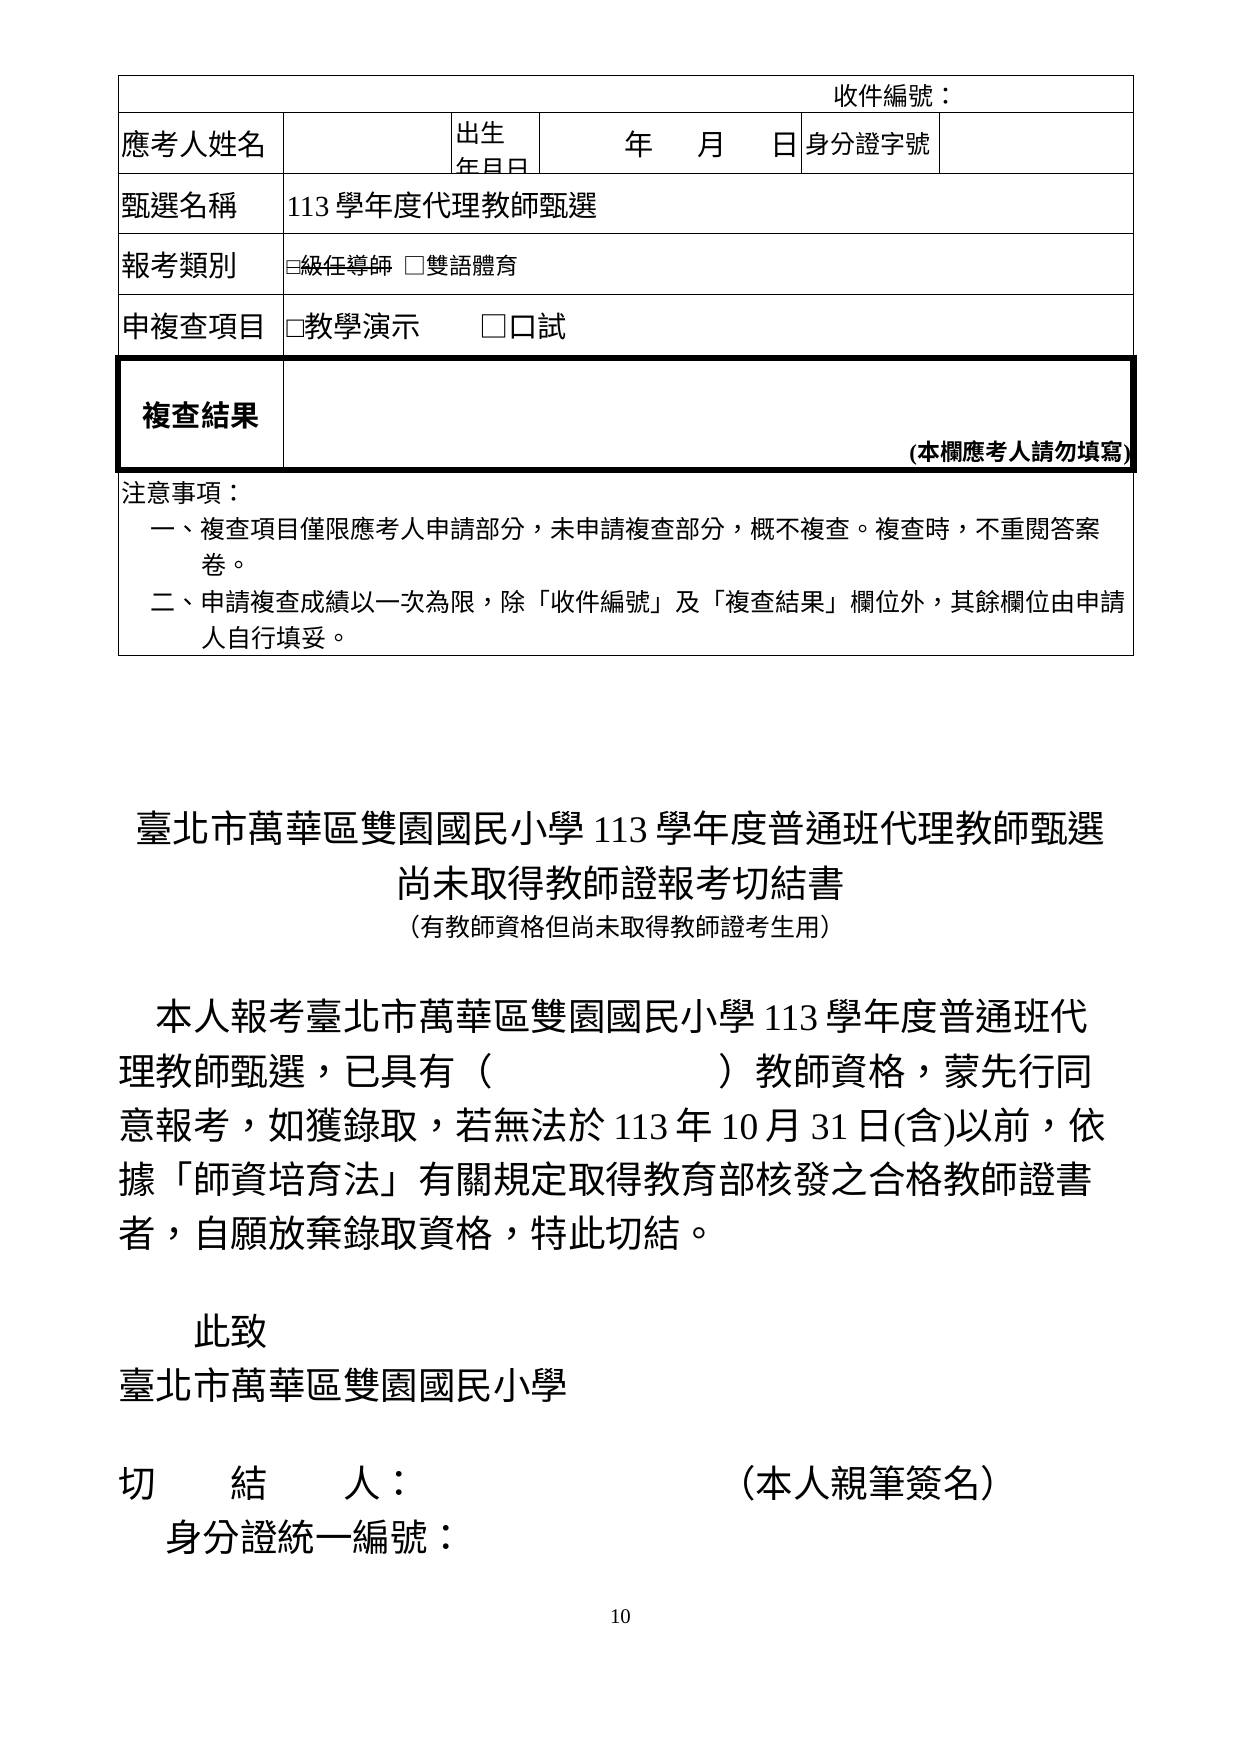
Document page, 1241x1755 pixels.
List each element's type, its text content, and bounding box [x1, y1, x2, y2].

table_cell 出生 年月日 [452, 113, 539, 173]
table_cell 甄選名稱 [119, 174, 283, 233]
table_cell 年 月 日 [540, 113, 801, 173]
table_cell 應考人姓名 [119, 113, 283, 173]
table_cell [284, 113, 451, 173]
text 臺北市萬華區雙園國民小學 [118, 1356, 1122, 1410]
text （有教師資格但尚未取得教師證考生用） [118, 908, 1122, 944]
table_cell 113學年度代理教師甄選 [284, 174, 1133, 233]
table_cell □級任導師 □雙語體育 [284, 234, 1133, 294]
table_cell 報考類別 [119, 234, 283, 294]
table_header 收件編號： [119, 76, 1133, 112]
table_cell 注意事項： 一、複查項目僅限應考人申請部分，未申請複查部分，概不複查。複查時，不重閱答案卷。 二、申請複查成績以一次為限，除「收件編號」及「複查結果」欄位外，其餘欄位由申請人自行填妥。 [119, 473, 1133, 654]
table_cell 申複查項目 [119, 295, 283, 355]
text 此致 [193, 1302, 1122, 1356]
table_cell 複查結果 [121, 361, 283, 467]
text 尚未取得教師證報考切結書 [118, 854, 1122, 908]
text 本人報考臺北市萬華區雙園國民小學113學年度普通班代理教師甄選，已具有（ ）教師資格，蒙先行同意報考，如獲錄取，若無法於113年10月31日(含)以前，依據「師資培育法」有關規定取得教育部核發之合格教師證書者，自願放棄錄取資格，特此切結。 [118, 987, 1122, 1259]
text 臺北市萬華區雙園國民小學113學年度普通班代理教師甄選 [118, 799, 1122, 854]
table_cell (本欄應考人請勿填寫) [284, 361, 1130, 467]
table_cell 身分證字號 [802, 113, 939, 173]
table_cell [940, 113, 1133, 173]
text 切 結 人： （本人親筆簽名） [118, 1453, 1122, 1508]
text 身分證統一編號： [118, 1508, 1122, 1562]
table_cell □教學演示 □口試 [284, 295, 1133, 355]
